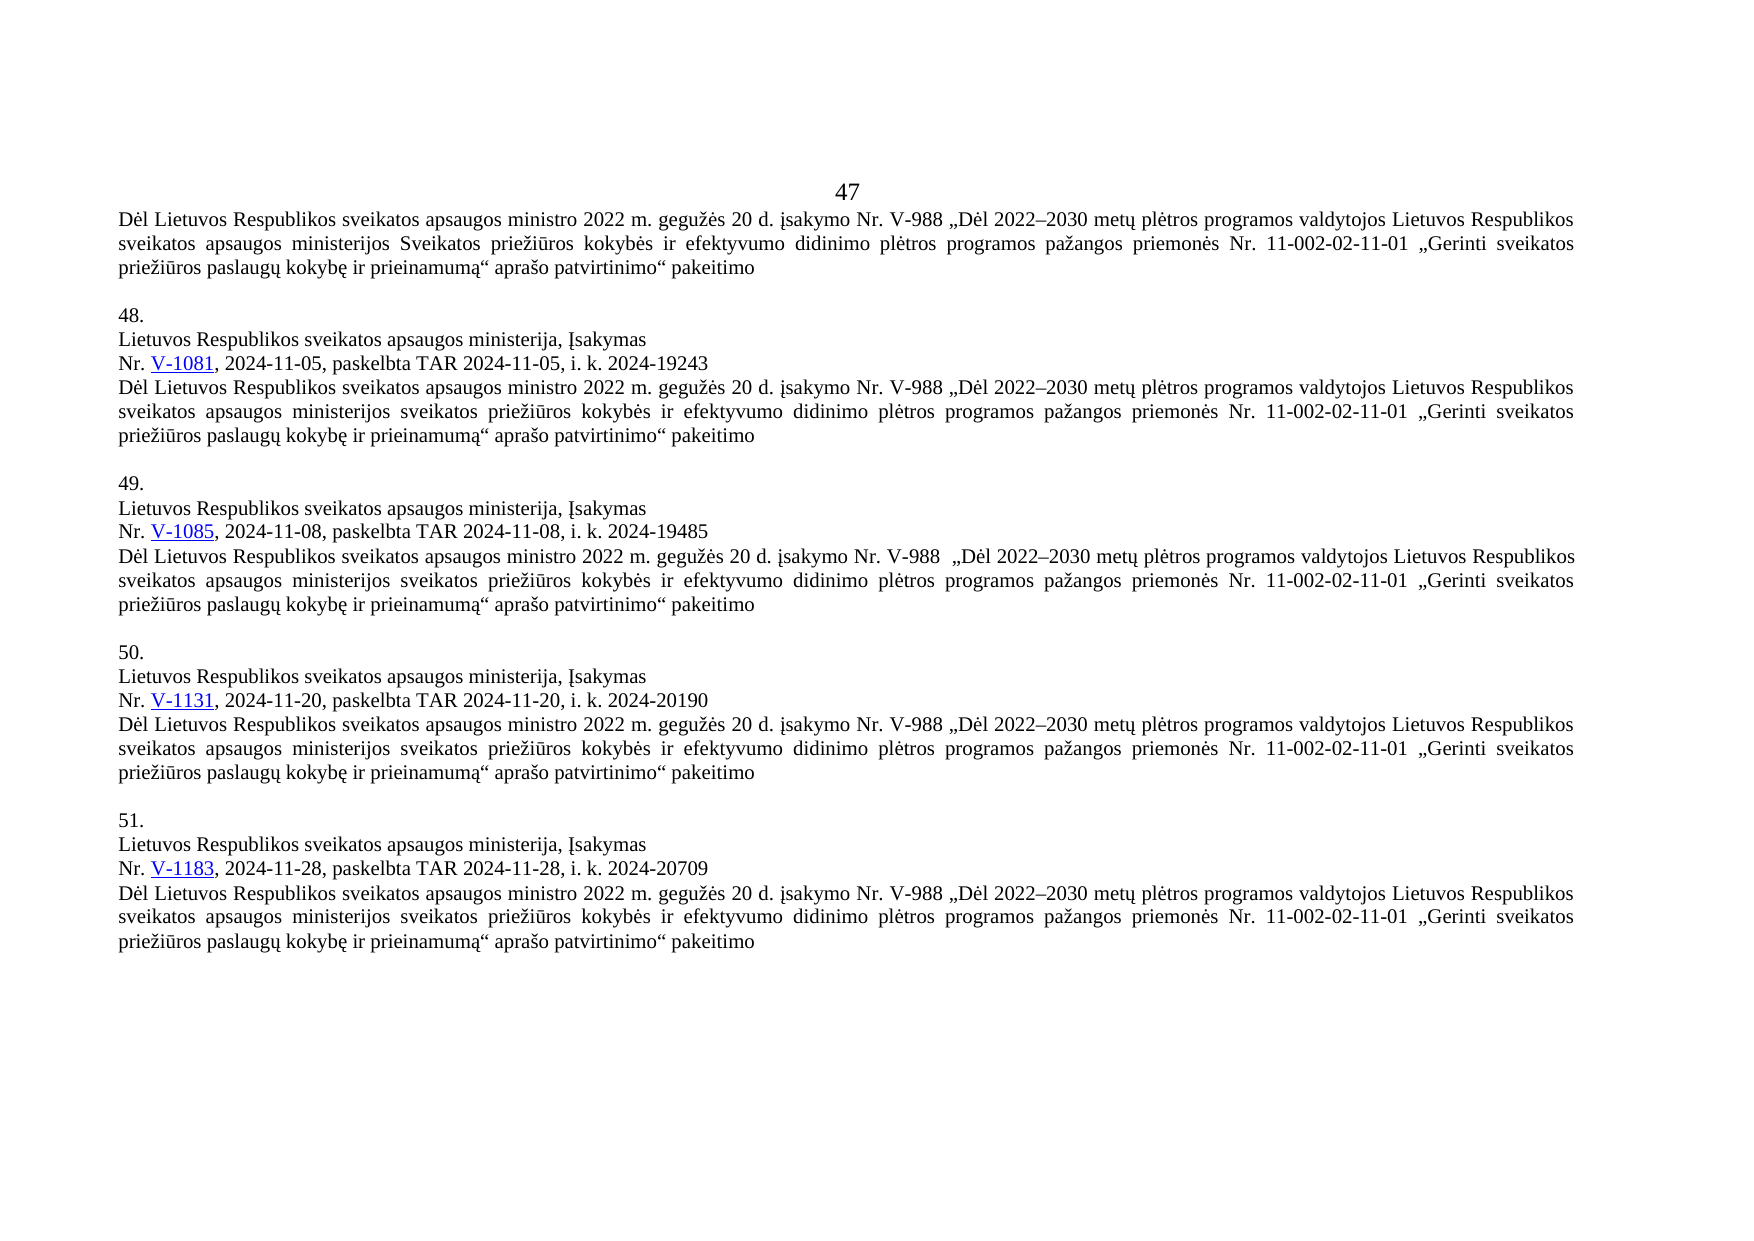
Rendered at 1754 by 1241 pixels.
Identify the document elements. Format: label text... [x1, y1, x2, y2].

text 49. [118, 471, 1577, 495]
text Nr. V-1085, 2024-11-08, paskelbta TAR 2024-11-08, i. k. 2024-19485 [118, 519, 1577, 543]
text 50. [118, 640, 1577, 664]
text Dėl Lietuvos Respublikos sveikatos apsaugos ministro 2022 m. gegužės 20 d. įsakymo Nr. V-988 „Dėl 2022–2030 metų plėtros programos valdytojos Lietuvos Respublikos sveikatos apsaugos ministerijos sveikatos priežiūros kokybės ir efektyvumo didinimo plėtros programos pažangos priemonės Nr. 11-002-02-11-01 „Gerinti sveikatos priežiūros paslaugų kokybę ir prieinamumą“ aprašo patvirtinimo“ pakeitimo [118, 880, 1577, 953]
text Lietuvos Respublikos sveikatos apsaugos ministerija, Įsakymas [118, 832, 1577, 856]
text Dėl Lietuvos Respublikos sveikatos apsaugos ministro 2022 m. gegužės 20 d. įsakymo Nr. V-988 „Dėl 2022–2030 metų plėtros programos valdytojos Lietuvos Respublikos sveikatos apsaugos ministerijos Sveikatos priežiūros kokybės ir efektyvumo didinimo plėtros programos pažangos priemonės Nr. 11-002-02-11-01 „Gerinti sveikatos priežiūros paslaugų kokybę ir prieinamumą“ aprašo patvirtinimo“ pakeitimo [118, 207, 1577, 279]
text Dėl Lietuvos Respublikos sveikatos apsaugos ministro 2022 m. gegužės 20 d. įsakymo Nr. V-988 „Dėl 2022–2030 metų plėtros programos valdytojos Lietuvos Respublikos sveikatos apsaugos ministerijos sveikatos priežiūros kokybės ir efektyvumo didinimo plėtros programos pažangos priemonės Nr. 11-002-02-11-01 „Gerinti sveikatos priežiūros paslaugų kokybę ir prieinamumą“ aprašo patvirtinimo“ pakeitimo [118, 375, 1577, 447]
text 51. [118, 808, 1577, 832]
text Dėl Lietuvos Respublikos sveikatos apsaugos ministro 2022 m. gegužės 20 d. įsakymo Nr. V-988 „Dėl 2022–2030 metų plėtros programos valdytojos Lietuvos Respublikos sveikatos apsaugos ministerijos sveikatos priežiūros kokybės ir efektyvumo didinimo plėtros programos pažangos priemonės Nr. 11-002-02-11-01 „Gerinti sveikatos priežiūros paslaugų kokybę ir prieinamumą“ aprašo patvirtinimo“ pakeitimo [118, 712, 1577, 784]
text Nr. V-1081, 2024-11-05, paskelbta TAR 2024-11-05, i. k. 2024-19243 [118, 351, 1577, 375]
text 48. [118, 303, 1577, 327]
text Lietuvos Respublikos sveikatos apsaugos ministerija, Įsakymas [118, 327, 1577, 351]
text Dėl Lietuvos Respublikos sveikatos apsaugos ministro 2022 m. gegužės 20 d. įsakymo Nr. V-988 „Dėl 2022–2030 metų plėtros programos valdytojos Lietuvos Respublikos sveikatos apsaugos ministerijos sveikatos priežiūros kokybės ir efektyvumo didinimo plėtros programos pažangos priemonės Nr. 11-002-02-11-01 „Gerinti sveikatos priežiūros paslaugų kokybę ir prieinamumą“ aprašo patvirtinimo“ pakeitimo [118, 543, 1577, 616]
text Nr. V-1183, 2024-11-28, paskelbta TAR 2024-11-28, i. k. 2024-20709 [118, 856, 1577, 880]
text Lietuvos Respublikos sveikatos apsaugos ministerija, Įsakymas [118, 664, 1577, 688]
text Lietuvos Respublikos sveikatos apsaugos ministerija, Įsakymas [118, 495, 1577, 519]
text Nr. V-1131, 2024-11-20, paskelbta TAR 2024-11-20, i. k. 2024-20190 [118, 688, 1577, 712]
